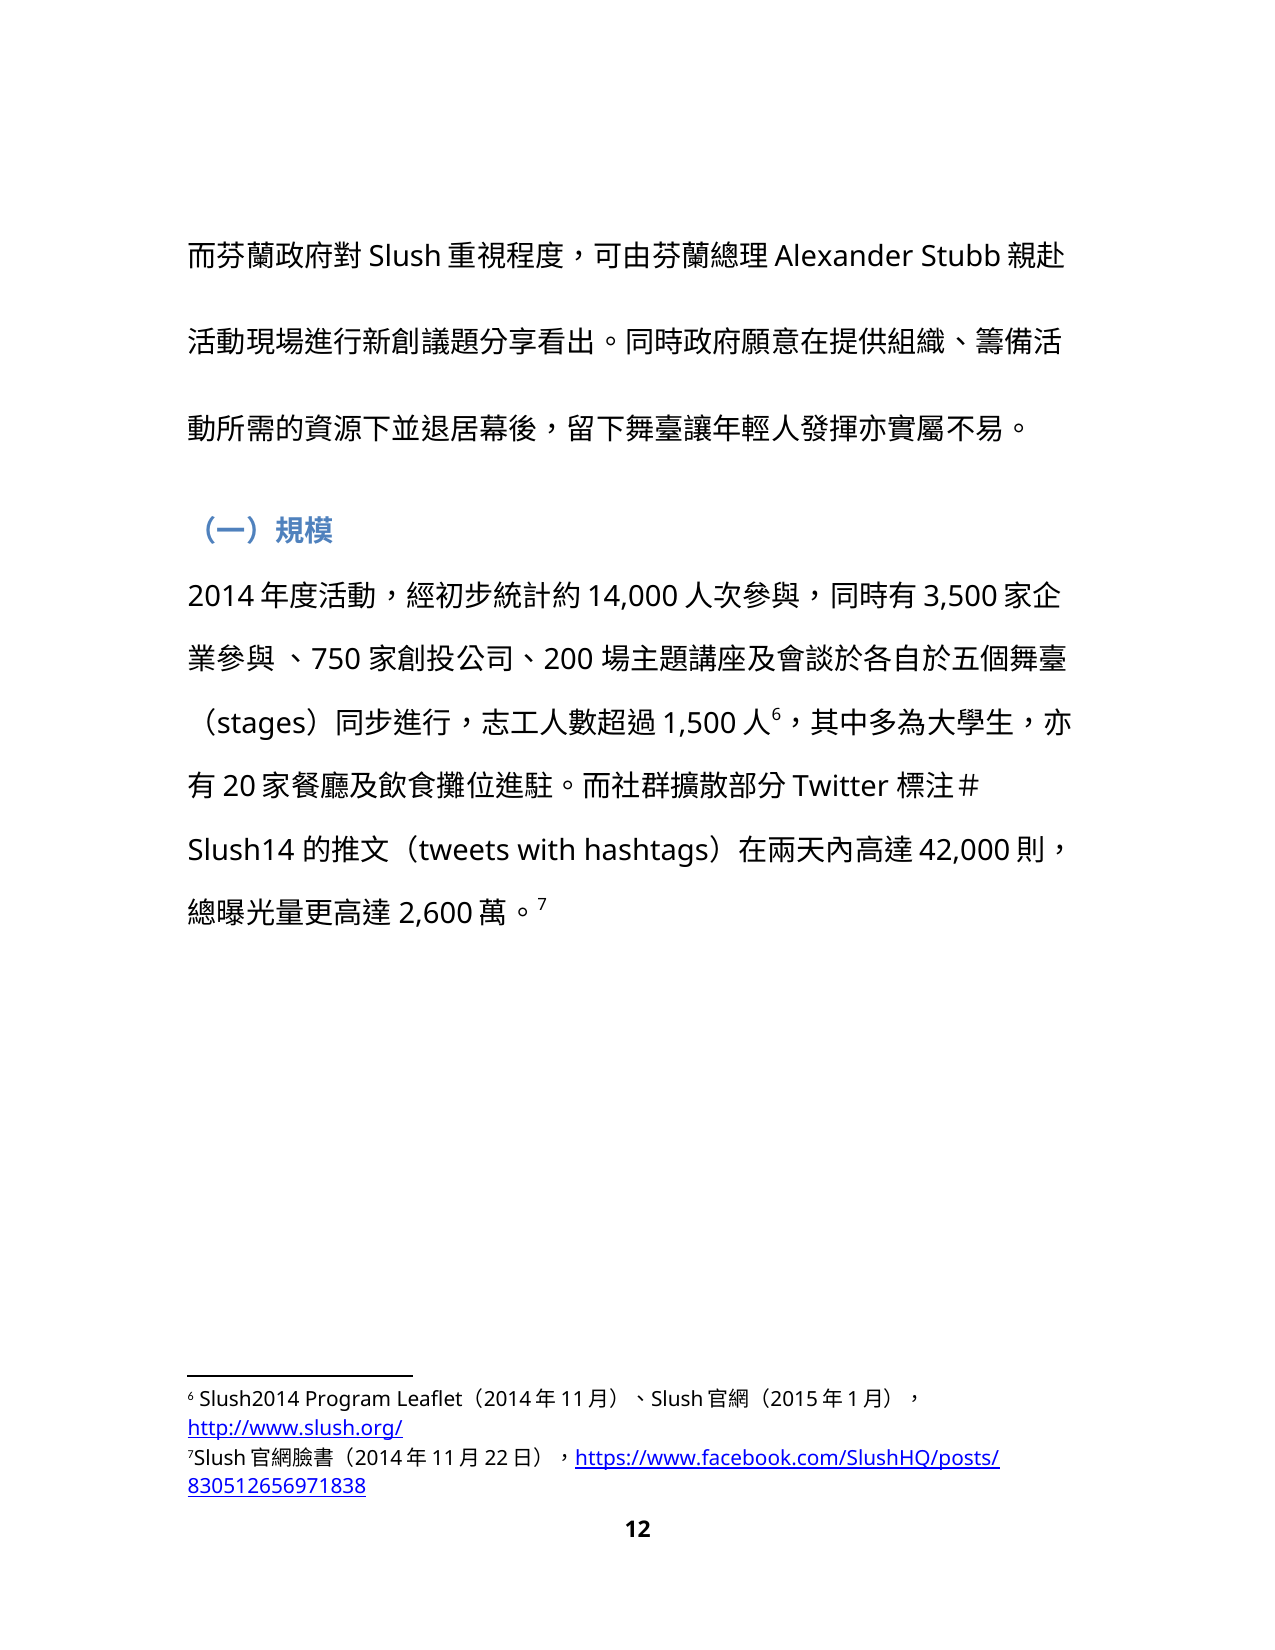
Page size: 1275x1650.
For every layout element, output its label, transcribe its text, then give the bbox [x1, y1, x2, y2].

text Slush2014 Program Leaflet（2014年11月）、Slush官網（2015年1月），http://www.slush.org/ [187, 1382, 1087, 1441]
text 而芬蘭政府對Slush重視程度，可由芬蘭總理Alexander Stubb親赴活動現場進行新創議題分享看出。同時政府願意在提供組織、籌備活動所需的資源下並退居幕後，留下舞臺讓年輕人發揮亦實屬不易。 [187, 216, 1087, 464]
text Slush官網臉書（2014年11月22日），https://www.facebook.com/SlushHQ/posts/830512656971838 [187, 1441, 1087, 1500]
text 2014年度活動，經初步統計約14,000人次參與，同時有3,500家企業參與 、750 家創投公司、200 場主題講座及會談於各自於五個舞臺（stages）同步進行，志工人數超過1,500人，其中多為大學生，亦有20家餐廳及飲食攤位進駐。而社群擴散部分Twitter 標注＃Slush14 的推文（tweets with hashtags）在兩天內高達42,000則，總曝光量更高達 2,600萬。 [187, 572, 1087, 932]
subtitle （一）規模 [187, 491, 1087, 566]
